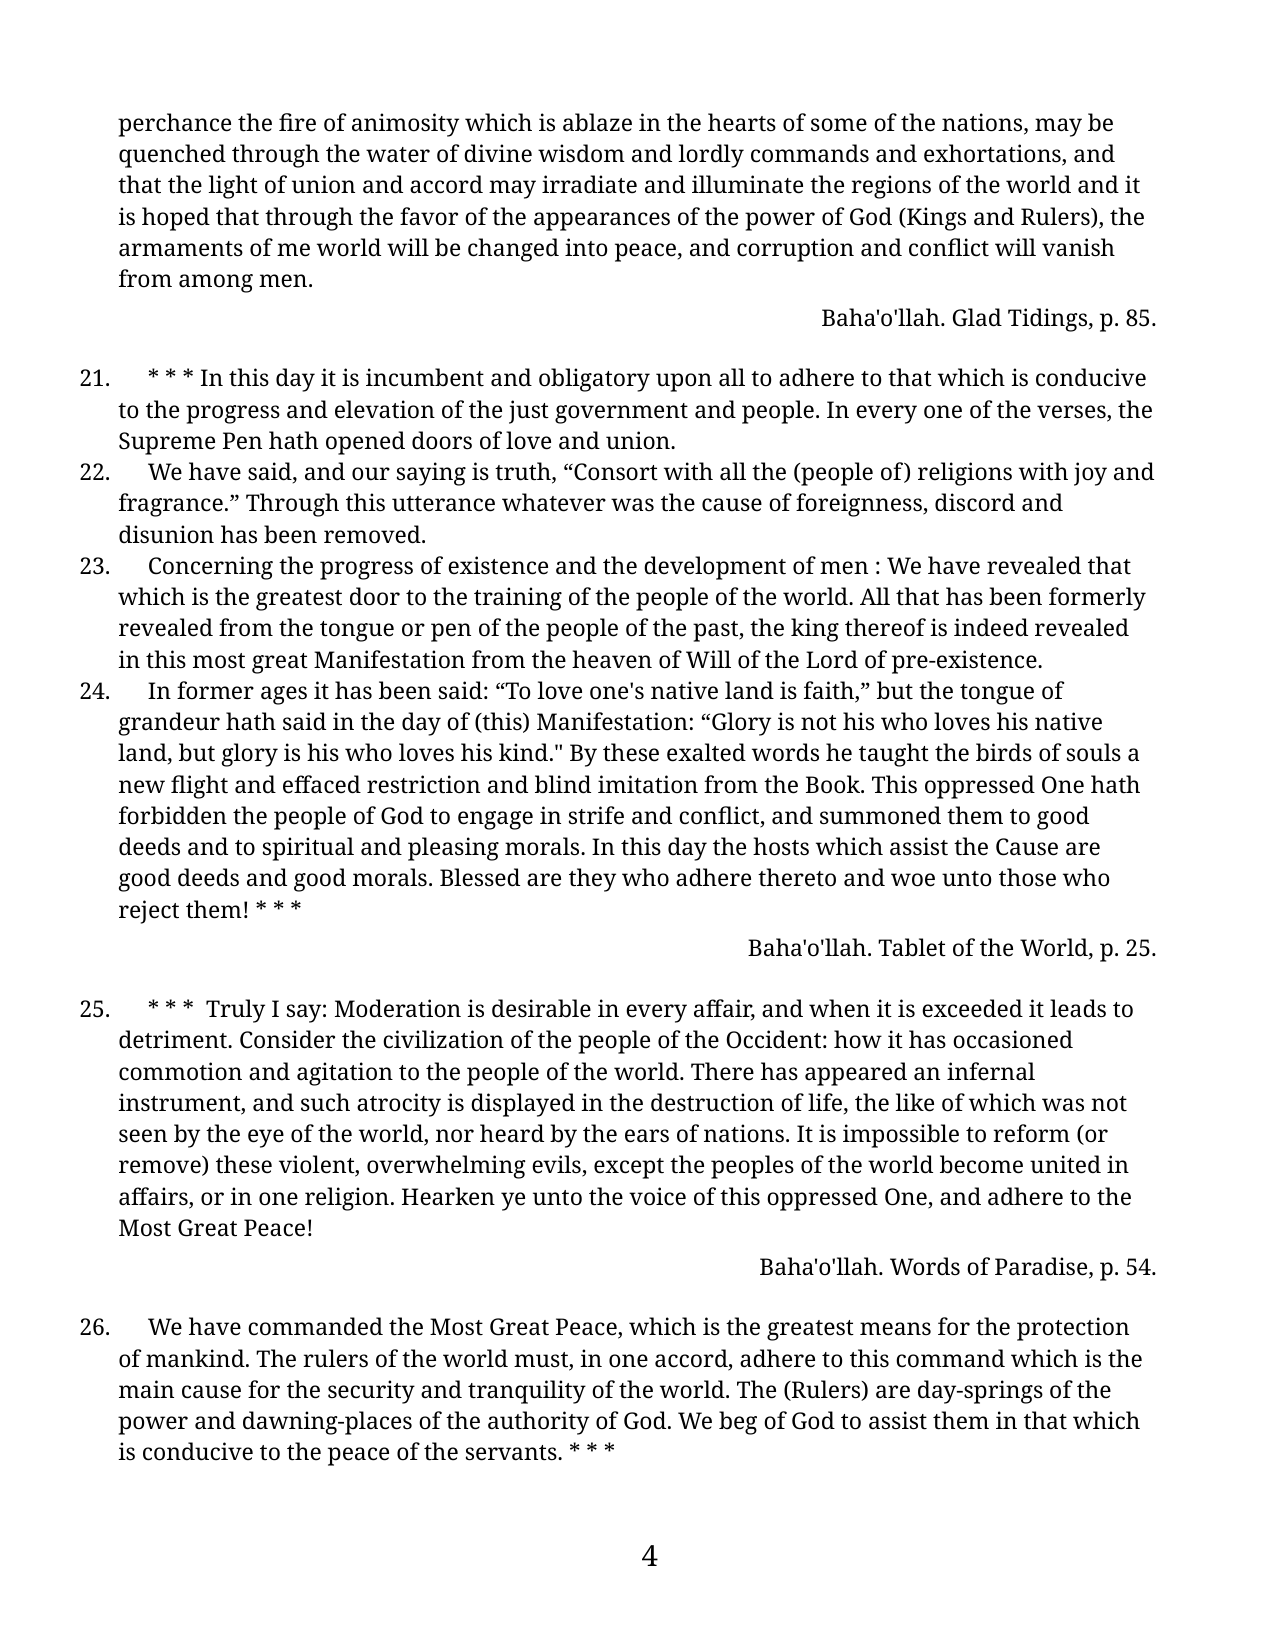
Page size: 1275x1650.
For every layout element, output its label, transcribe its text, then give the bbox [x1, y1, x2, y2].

list We have commanded the Most Great Peace, which is the greatest means for the protection of mankind. The rulers of the world must, in one accord, adhere to this command which is the main cause for the security and tranquility of the world. The (Rulers) are day-springs of the power and dawning-places of the authority of God. We beg of God to assist them in that which is conducive to the peace of the servants. * * * [79, 1311, 1157, 1468]
text Baha'o'llah. Words of Paradise, p. 54. [118, 1251, 1157, 1282]
list * * * In this day it is incumbent and obligatory upon all to adhere to that which is conducive to the progress and elevation of the just government and people. In every one of the verses, the Supreme Pen hath opened doors of love and union. [79, 362, 1157, 456]
list Concerning the progress of existence and the development of men : We have revealed that which is the greatest door to the training of the people of the world. All that has been formerly revealed from the tongue or pen of the people of the past, the king thereof is indeed revealed in this most great Manifestation from the heaven of Will of the Lord of pre-existence. [79, 550, 1157, 675]
text Baha'o'llah. Tablet of the World, p. 25. [118, 932, 1157, 964]
text Baha'o'llah. Glad Tidings, p. 85. [118, 302, 1157, 333]
list We have said, and our saying is truth, “Consort with all the (people of) religions with joy and fragrance.” Through this utterance whatever was the cause of foreignness, discord and disunion has been removed. [79, 456, 1157, 550]
list perchance the fire of animosity which is ablaze in the hearts of some of the nations, may be quenched through the water of divine wisdom and lordly commands and exhortations, and that the light of union and accord may irradiate and illuminate the regions of the world and it is hoped that through the favor of the appearances of the power of God (Kings and Rulers), the armaments of me world will be changed into peace, and corruption and conflict will vanish from among men. [79, 107, 1157, 294]
list * * * Truly I say: Moderation is desirable in every affair, and when it is exceeded it leads to detriment. Consider the civilization of the people of the Occident: how it has occasioned commotion and agitation to the people of the world. There has appeared an infernal instrument, and such atrocity is displayed in the destruction of life, the like of which was not seen by the eye of the world, nor heard by the ears of nations. It is impossible to reform (or remove) these violent, overwhelming evils, except the peoples of the world become united in affairs, or in one religion. Hearken ye unto the voice of this oppressed One, and adhere to the Most Great Peace! [79, 993, 1157, 1243]
list In former ages it has been said: “To love one's native land is faith,” but the tongue of grandeur hath said in the day of (this) Manifestation: “Glory is not his who loves his native land, but glory is his who loves his kind." By these exalted words he taught the birds of souls a new flight and effaced restriction and blind imitation from the Book. This oppressed One hath forbidden the people of God to engage in strife and conflict, and summoned them to good deeds and to spiritual and pleasing morals. In this day the hosts which assist the Cause are good deeds and good morals. Blessed are they who adhere thereto and woe unto those who reject them! * * * [79, 675, 1157, 925]
